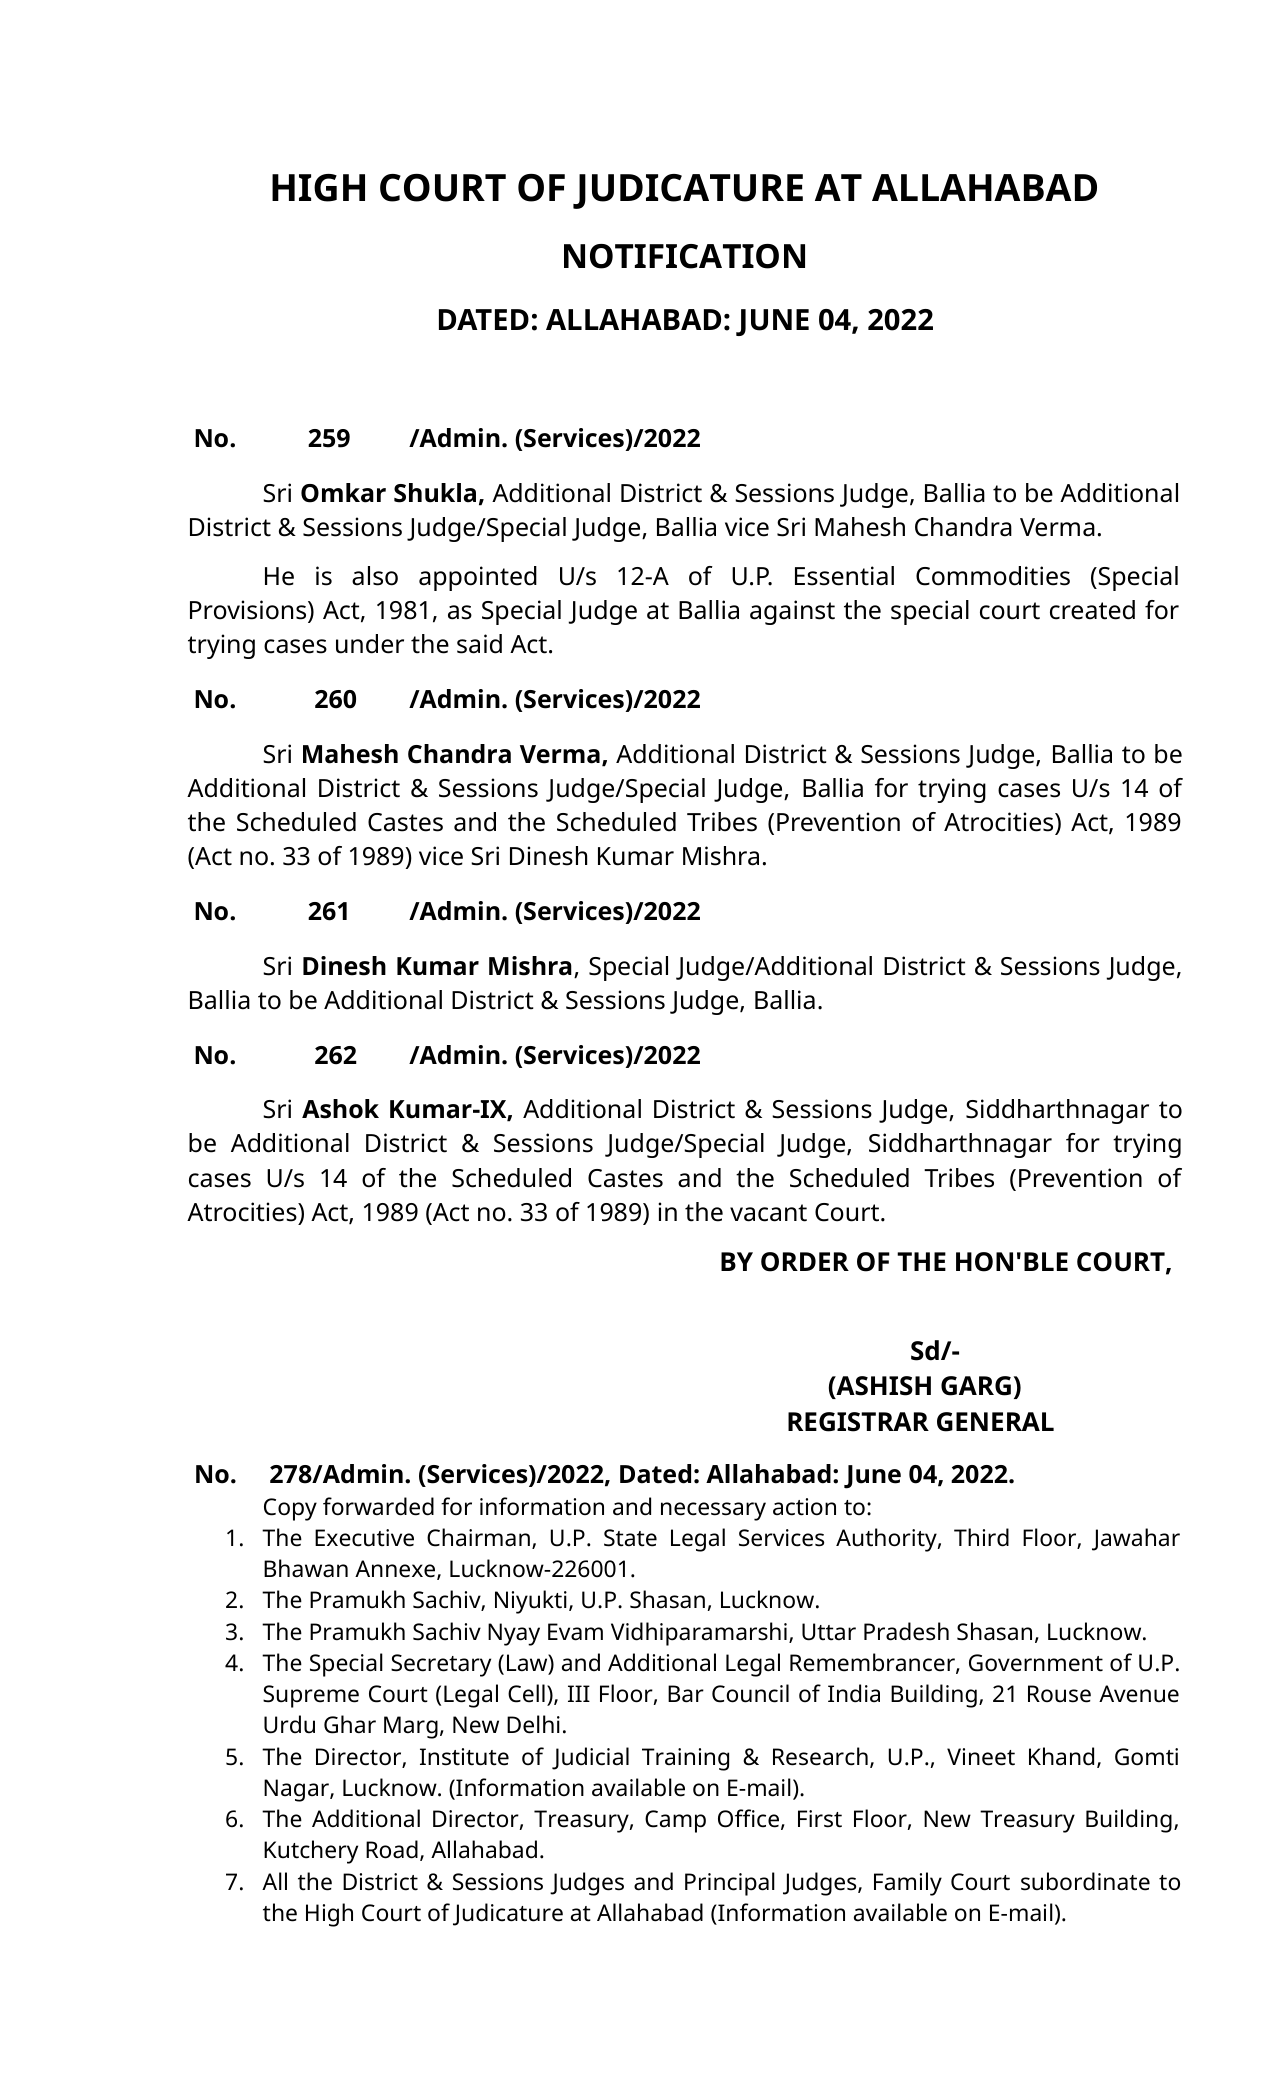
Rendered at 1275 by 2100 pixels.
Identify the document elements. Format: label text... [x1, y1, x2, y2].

text REGISTRAR GENERAL [187, 1403, 1181, 1439]
list The Director, Institute of Judicial Training & Research, U.P., Vineet Khand, Gomti Nagar, Lucknow. (Information available on E-mail). [225, 1741, 1181, 1803]
table_header /Admin. (Services)/2022 [404, 676, 762, 722]
list The Pramukh Sachiv, Niyukti, U.P. Shasan, Lucknow. [225, 1584, 1181, 1616]
table_header 261 [261, 888, 403, 933]
text Sri Mahesh Chandra Verma, Additional District & Sessions Judge, Ballia to be Additional District & Sessions Judge/Special Judge, Ballia for trying cases U/s 14 of the Scheduled Castes and the Scheduled Tribes (Prevention of Atrocities) Act, 1989 (Act no. 33 of 1989) vice Sri Dinesh Kumar Mishra. [187, 737, 1183, 873]
table_header 259 [261, 415, 403, 461]
text No. 278/Admin. (Services)/2022, Dated: Allahabad: June 04, 2022. [187, 1457, 1181, 1491]
table_header /Admin. (Services)/2022 [404, 888, 762, 933]
list The Executive Chairman, U.P. State Legal Services Authority, Third Floor, Jawahar Bhawan Annexe, Lucknow-226001. [225, 1522, 1181, 1584]
subtitle NOTIFICATION [187, 233, 1181, 278]
list The Additional Director, Treasury, Camp Office, First Floor, New Treasury Building, Kutchery Road, Allahabad. [225, 1803, 1181, 1866]
table_header 262 [261, 1032, 403, 1077]
table_header 260 [261, 676, 403, 722]
table_header No. [188, 888, 261, 933]
table_header No. [188, 676, 261, 722]
table_header /Admin. (Services)/2022 [404, 415, 762, 461]
list The Special Secretary (Law) and Additional Legal Remembrancer, Government of U.P. Supreme Court (Legal Cell), III Floor, Bar Council of India Building, 21 Rouse Avenue Urdu Ghar Marg, New Delhi. [225, 1647, 1181, 1741]
table_header No. [188, 415, 261, 461]
text HIGH COURT OF JUDICATURE AT ALLAHABAD [187, 161, 1181, 212]
list All the District & Sessions Judges and Principal Judges, Family Court subordinate to the High Court of Judicature at Allahabad (Information available on E-mail). [225, 1866, 1181, 1928]
text BY ORDER OF THE HON'BLE COURT, [562, 1243, 1181, 1279]
text Copy forwarded for information and necessary action to: [187, 1491, 1181, 1522]
list The Pramukh Sachiv Nyay Evam Vidhiparamarshi, Uttar Pradesh Shasan, Lucknow. [225, 1616, 1181, 1647]
text Sd/- [187, 1332, 1181, 1368]
subtitle DATED: ALLAHABAD: JUNE 04, 2022 [187, 299, 1183, 339]
text He is also appointed U/s 12-A of U.P. Essential Commodities (Special Provisions) Act, 1981, as Special Judge at Ballia against the special court created for trying cases under the said Act. [187, 559, 1181, 661]
text Sri Dinesh Kumar Mishra, Special Judge/Additional District & Sessions Judge, Ballia to be Additional District & Sessions Judge, Ballia. [187, 948, 1183, 1017]
table_header No. [188, 1032, 261, 1077]
text Sri Ashok Kumar-IX, Additional District & Sessions Judge, Siddharthnagar to be Additional District & Sessions Judge/Special Judge, Siddharthnagar for trying cases U/s 14 of the Scheduled Castes and the Scheduled Tribes (Prevention of Atrocities) Act, 1989 (Act no. 33 of 1989) in the vacant Court. [187, 1092, 1183, 1228]
table_header /Admin. (Services)/2022 [404, 1032, 762, 1077]
text (ASHISH GARG) [187, 1368, 1183, 1403]
text Sri Omkar Shukla, Additional District & Sessions Judge, Ballia to be Additional District & Sessions Judge/Special Judge, Ballia vice Sri Mahesh Chandra Verma. [187, 476, 1181, 544]
